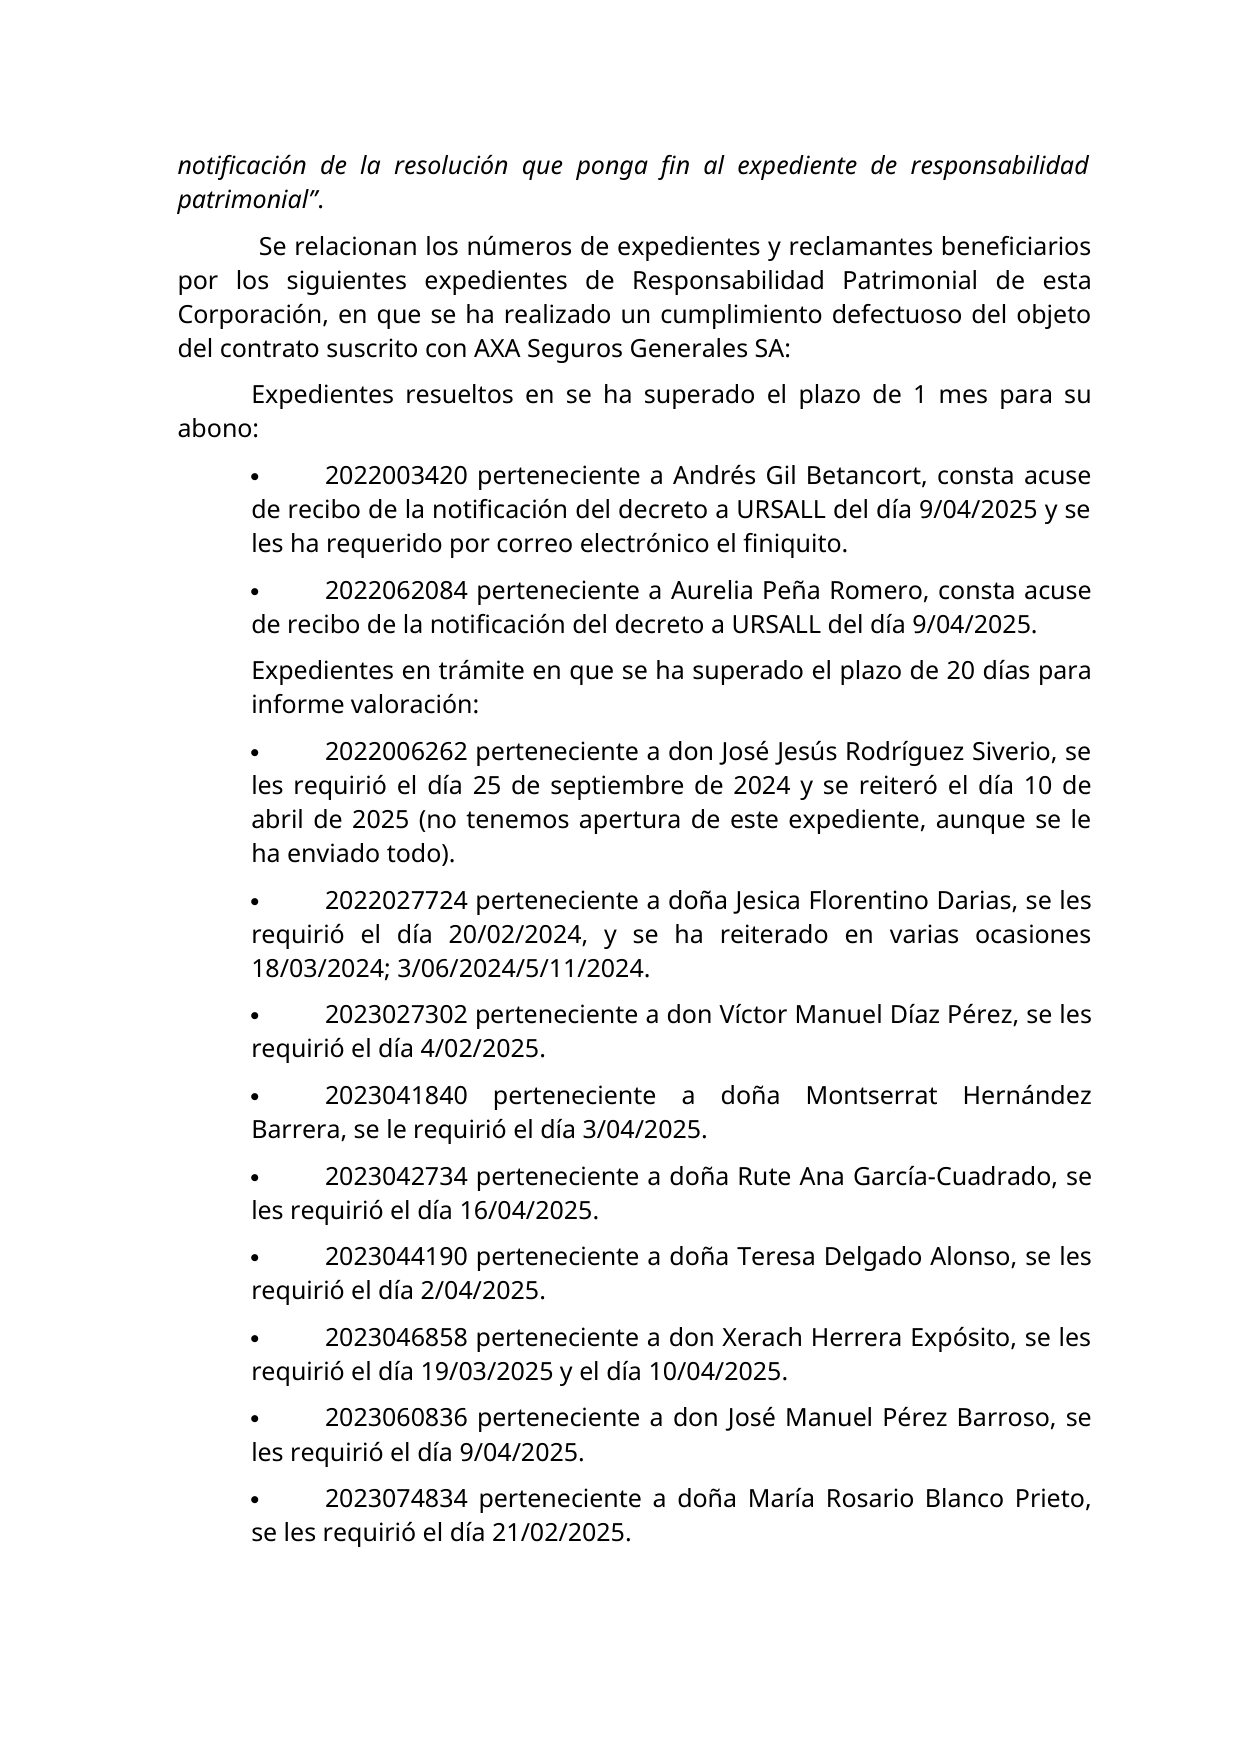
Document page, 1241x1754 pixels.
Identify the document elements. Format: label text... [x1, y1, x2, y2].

list 2023074834 perteneciente a doña María Rosario Blanco Prieto, se les requirió el día 21/02/2025. [251, 1481, 1093, 1549]
list 2023041840 perteneciente a doña Montserrat Hernández Barrera, se le requirió el día 3/04/2025. [251, 1078, 1093, 1146]
text notificación de la resolución que ponga fin al expediente de responsabilidad patrimonial”. [177, 148, 1093, 216]
list 2023027302 perteneciente a don Víctor Manuel Díaz Pérez, se les requirió el día 4/02/2025. [251, 997, 1093, 1065]
list 2022027724 perteneciente a doña Jesica Florentino Darias, se les requirió el día 20/02/2024, y se ha reiterado en varias ocasiones 18/03/2024; 3/06/2024/5/11/2024. [251, 882, 1093, 984]
list 2023042734 perteneciente a doña Rute Ana García-Cuadrado, se les requirió el día 16/04/2025. [251, 1158, 1093, 1226]
list 2023060836 perteneciente a don José Manuel Pérez Barroso, se les requirió el día 9/04/2025. [251, 1400, 1093, 1468]
text Expedientes resueltos en se ha superado el plazo de 1 mes para su abono: [177, 377, 1093, 445]
list 2022062084 perteneciente a Aurelia Peña Romero, consta acuse de recibo de la notificación del decreto a URSALL del día 9/04/2025. [251, 572, 1093, 640]
text Se relacionan los números de expedientes y reclamantes beneficiarios por los siguientes expedientes de Responsabilidad Patrimonial de esta Corporación, en que se ha realizado un cumplimiento defectuoso del objeto del contrato suscrito con AXA Seguros Generales SA: [177, 228, 1093, 364]
list 2023046858 perteneciente a don Xerach Herrera Expósito, se les requirió el día 19/03/2025 y el día 10/04/2025. [251, 1319, 1093, 1388]
list 2022003420 perteneciente a Andrés Gil Betancort, consta acuse de recibo de la notificación del decreto a URSALL del día 9/04/2025 y se les ha requerido por correo electrónico el finiquito. [251, 458, 1093, 560]
list 2022006262 perteneciente a don José Jesús Rodríguez Siverio, se les requirió el día 25 de septiembre de 2024 y se reiteró el día 10 de abril de 2025 (no tenemos apertura de este expediente, aunque se le ha enviado todo). [251, 733, 1093, 870]
text Expedientes en trámite en que se ha superado el plazo de 20 días para informe valoración: [251, 653, 1093, 721]
list 2023044190 perteneciente a doña Teresa Delgado Alonso, se les requirió el día 2/04/2025. [251, 1239, 1093, 1307]
